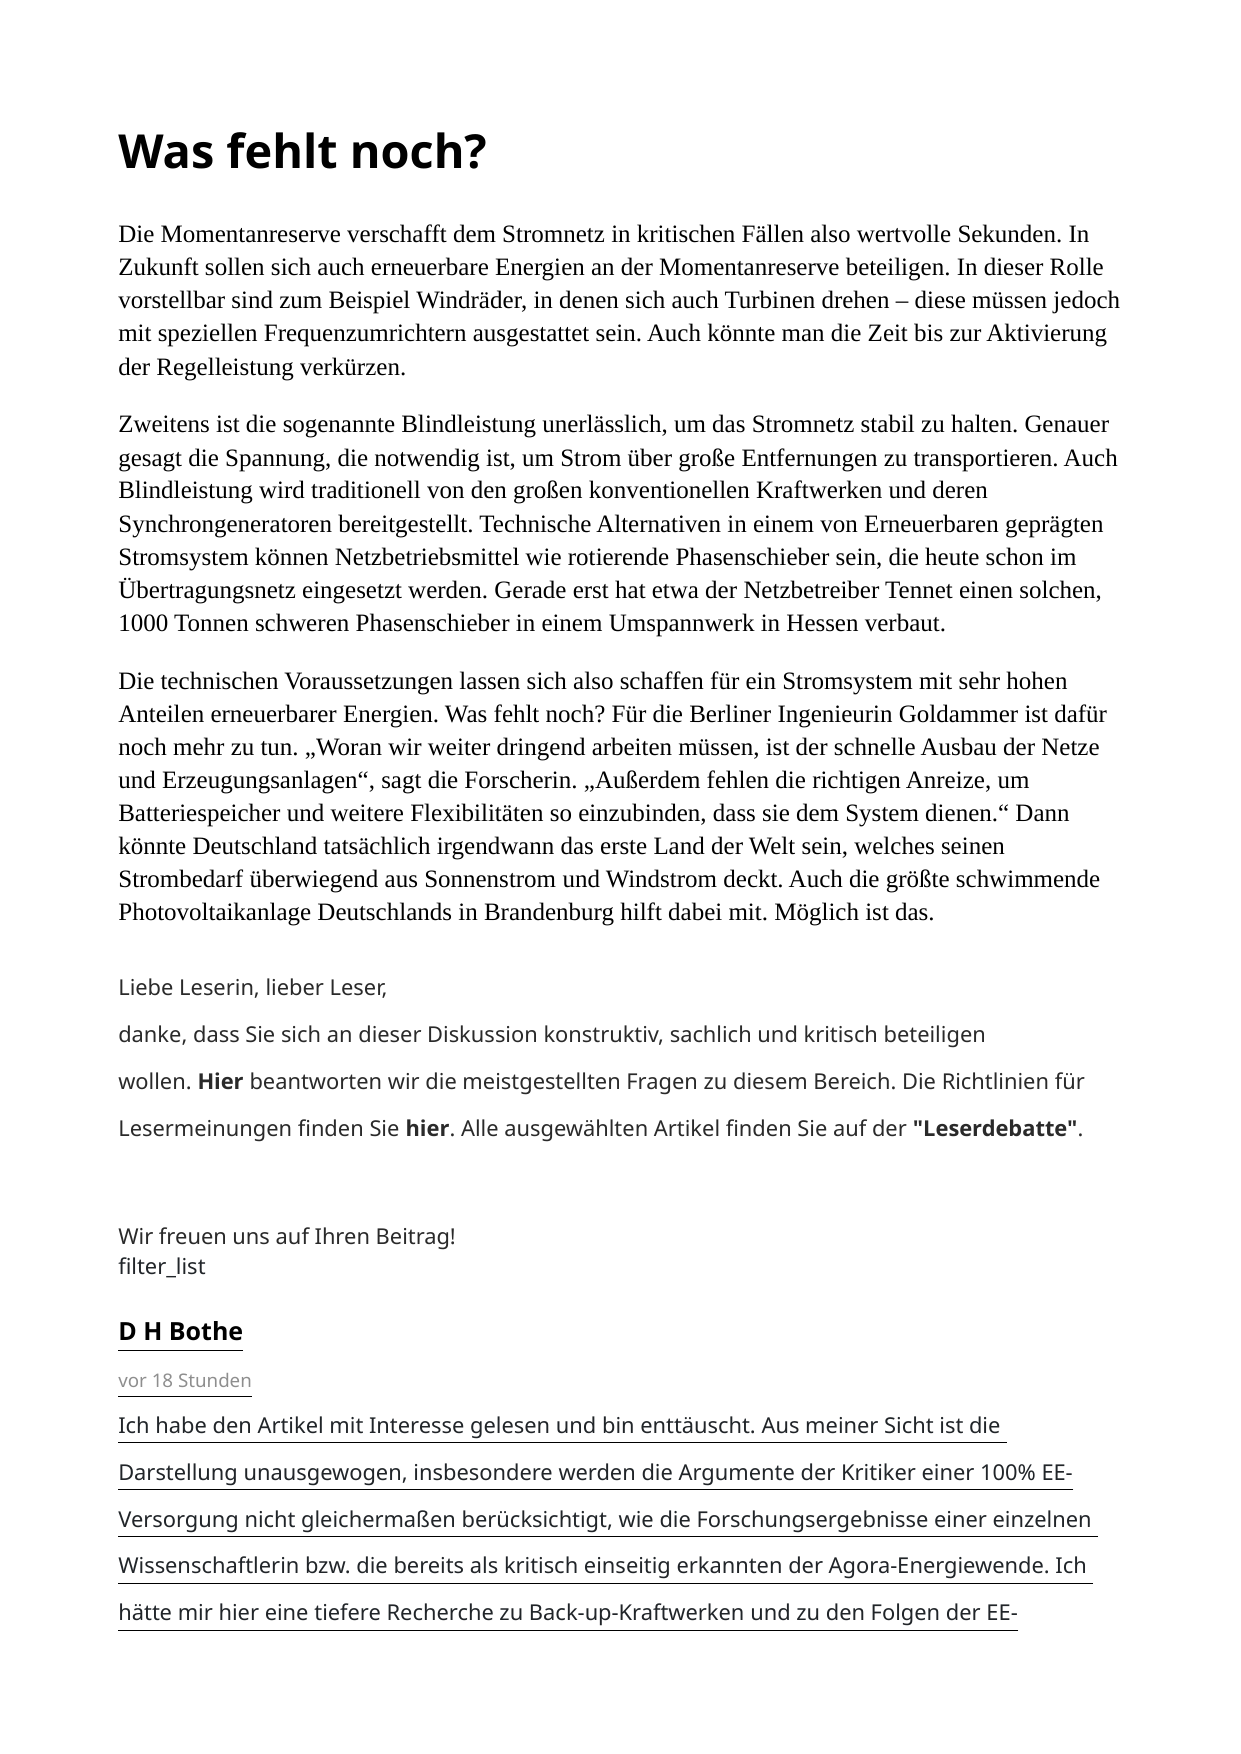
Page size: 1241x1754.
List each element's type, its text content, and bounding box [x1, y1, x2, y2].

text danke, dass Sie sich an dieser Diskussion konstruktiv, sachlich und kritisch beteiligen wollen. Hier beantworten wir die meistgestellten Fragen zu diesem Bereich. Die Richtlinien für Lesermeinungen finden Sie hier. Alle ausgewählten Artikel finden Sie auf der "Leserdebatte". [118, 1002, 1122, 1142]
subtitle Was fehlt noch? [118, 118, 1122, 182]
text Die Momentanreserve verschafft dem Stromnetz in kritischen Fällen also wertvolle Sekunden. In Zukunft sollen sich auch erneuerbare Energien an der Momentanreserve beteiligen. In dieser Rolle vorstellbar sind zum Beispiel Windräder, in denen sich auch Turbinen drehen – diese müssen jedoch mit speziellen Frequenzumrichtern ausgestattet sein. Auch könnte man die Zeit bis zur Aktivierung der Regelleistung verkürzen. [118, 219, 1122, 380]
text filter_list [118, 1251, 1122, 1281]
text vor 18 Stunden [118, 1367, 1122, 1397]
text Liebe Leserin, lieber Leser, [118, 955, 1122, 1002]
text D H Bothe [118, 1311, 1114, 1351]
text Zweitens ist die sogenannte Blindleistung unerlässlich, um das Stromnetz stabil zu halten. Genauer gesagt die Spannung, die notwendig ist, um Strom über große Entfernungen zu transportieren. Auch Blindleistung wird traditionell von den großen konventionellen Kraftwerken und deren Synchrongeneratoren bereitgestellt. Technische Alternativen in einem von Erneuerbaren geprägten Stromsystem können Netzbetriebsmittel wie rotierende Phasenschieber sein, die heute schon im Übertragungsnetz eingesetzt werden. Gerade erst hat etwa der Netzbetreiber Tennet einen solchen, 1000 Tonnen schweren Phasenschieber in einem Umspannwerk in Hessen verbaut. [118, 409, 1122, 636]
text Die technischen Voraussetzungen lassen sich also schaffen für ein Stromsystem mit sehr hohen Anteilen erneuerbarer Energien. Was fehlt noch? Für die Berliner Ingenieurin Goldammer ist dafür noch mehr zu tun. „Woran wir weiter dringend arbeiten müssen, ist der schnelle Ausbau der Netze und Erzeugungsanlagen“, sagt die Forscherin. „Außerdem fehlen die richtigen Anreize, um Batteriespeicher und weitere Flexibilitäten so einzubinden, dass sie dem System dienen.“ Dann könnte Deutschland tatsächlich irgendwann das erste Land der Welt sein, welches seinen Strombedarf überwiegend aus Sonnenstrom und Windstrom deckt. Auch die größte schwimmende Photovoltaikanlage Deutschlands in Brandenburg hilft dabei mit. Möglich ist das. [118, 666, 1122, 926]
text Wir freuen uns auf Ihren Beitrag! [118, 1204, 1122, 1251]
text Ich habe den Artikel mit Interesse gelesen und bin enttäuscht. Aus meiner Sicht ist die Darstellung unausgewogen, insbesondere werden die Argumente der Kritiker einer 100% EE-Versorgung nicht gleichermaßen berücksichtigt, wie die Forschungsergebnisse einer einzelnen Wissenschaftlerin bzw. die bereits als kritisch einseitig erkannten der Agora-Energiewende. Ich hätte mir hier eine tiefere Recherche zu Back-up-Kraftwerken und zu den Folgen der EE- [118, 1397, 1122, 1631]
